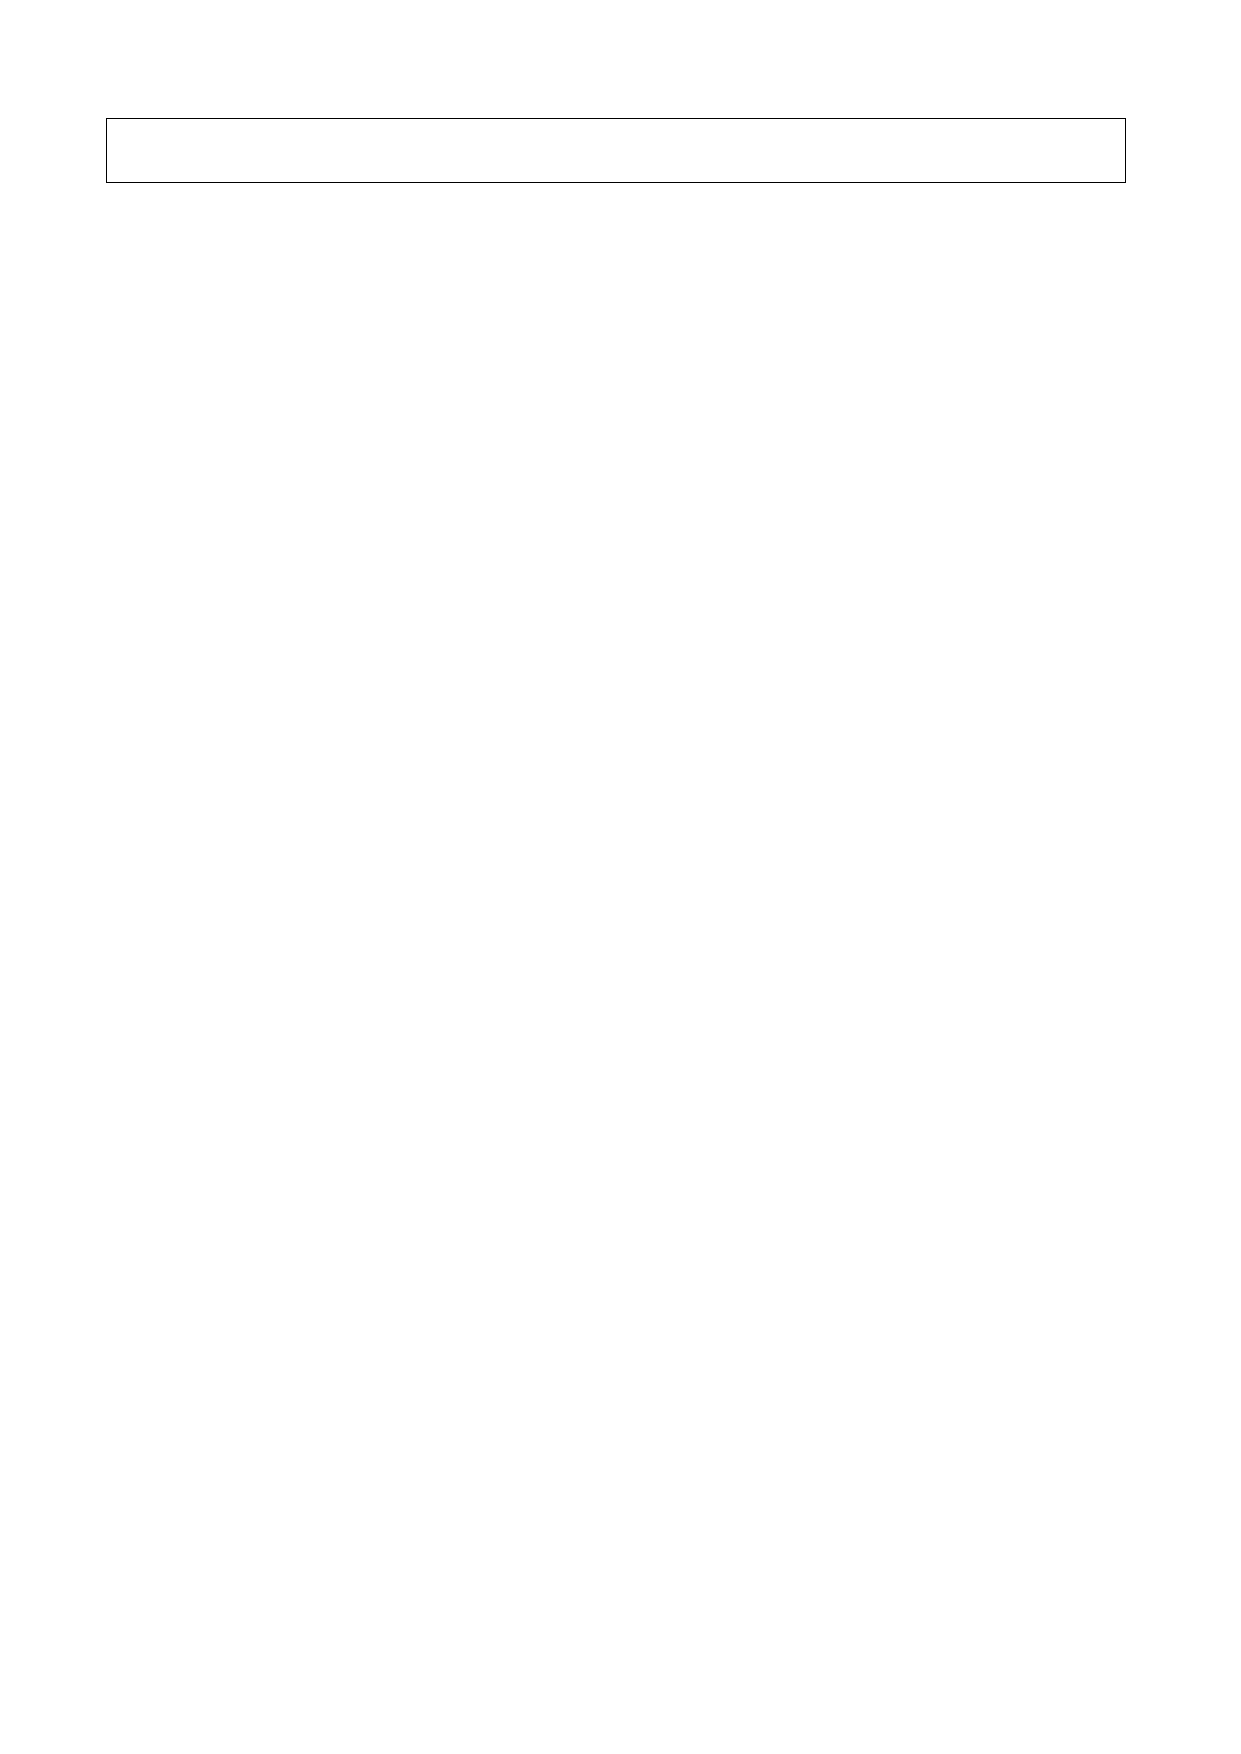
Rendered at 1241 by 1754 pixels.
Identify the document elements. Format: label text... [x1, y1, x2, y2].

table_header Observações: Apresentação do grupo; Apresentação das Atividades do Conselho Municipal de Política de Drogas e Álcool – COMUDA – de 12/2016 – 12/2017. Resultados do ano: 12 reuniões ordinárias e 1 reunião extraordinária; Atas das reuniões no Google Drive; Dificuldades encontradas em conversar com a Secretaria de Governo; Relatório “Estamos de olho” – visita aos hospitais psiquiátricos conveniados com o Programa Redenção. Demandas: COMUDA – não tem dotação orçamentária, desde 2013. Apesar de o Conselho estar na SMDHC, não há apoio e subsídios para desenvolver as atividades. Proposta de alteração da lei de 2007: COMUDA – acompanhar a proposta. Facebook do COMUDA – ver possibilidade de divulgação. Ausência das Secretarias: SMDAS; SMSU; Cultura; Negócios Jurídicos. COMUDA – proposta para sair da SMDHC e ir para Secretaria de Governo. Proposta/estudo – portaria para a criação da Coordenadoria municipal de políticas de álcool e drogas. SME – reenviar o anexo do material apresentado na reunião em novembro. Conversar com COCEU – “Virada Cultural” - divulgação do material das campanhas lançadas pelas organizações É de lei e Plataforma Brasileira de Políticas sobre Drogas. COMUDA – enviar para o grupo o regimento para análise. Próxima reunião – Planejamento 2018; aprovação da nomeação do novo grupo que coordenará o COMUDA. [107, 119, 1125, 182]
